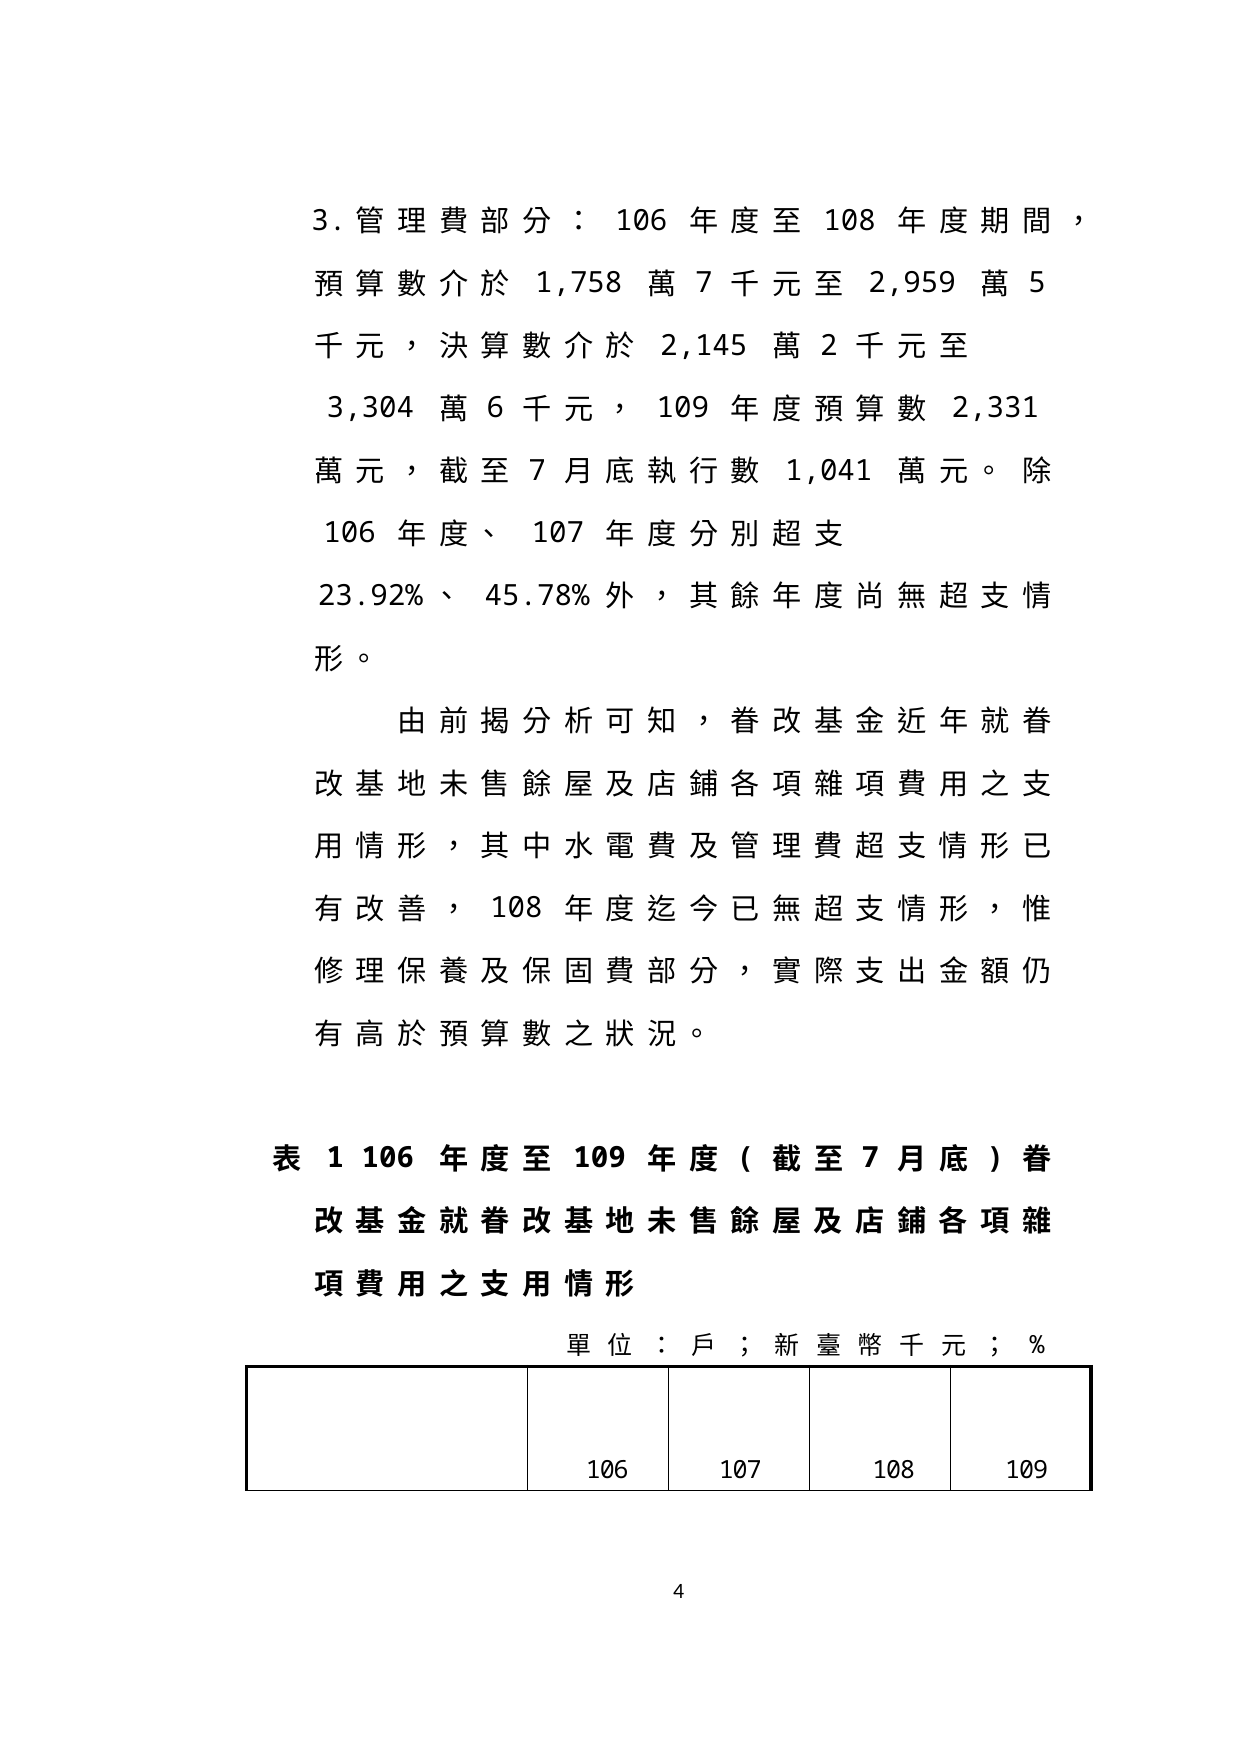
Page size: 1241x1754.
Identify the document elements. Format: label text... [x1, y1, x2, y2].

table_header [248, 1368, 527, 1490]
text 單位：戶；新臺幣千元；% [238, 1302, 1058, 1365]
text 表1 106年度至109年度(截至7月底)眷改基金就眷改基地未售餘屋及店鋪各項雜項費用之支用情形 [234, 1115, 1058, 1302]
table_header 108 [810, 1368, 950, 1490]
table_header 107 [669, 1368, 809, 1490]
text 3.管理費部分：106年度至108年度期間，預算數介於1,758萬7千元至2,959萬5千元，決算數介於2,145萬2千元至3,304萬6千元，109年度預算數2,331萬元，截至7月底執行數1,041萬元。除106年度、107年度分別超支23.92%、45.78%外，其餘年度尚無超支情形。 [270, 177, 1058, 677]
text 由前揭分析可知，眷改基金近年就眷改基地未售餘屋及店鋪各項雜項費用之支用情形，其中水電費及管理費超支情形已有改善，108年度迄今已無超支情形，惟修理保養及保固費部分，實際支出金額仍有高於預算數之狀況。 [271, 677, 1058, 1052]
table_header 106 [528, 1368, 668, 1490]
table_header 109 [951, 1368, 1089, 1490]
